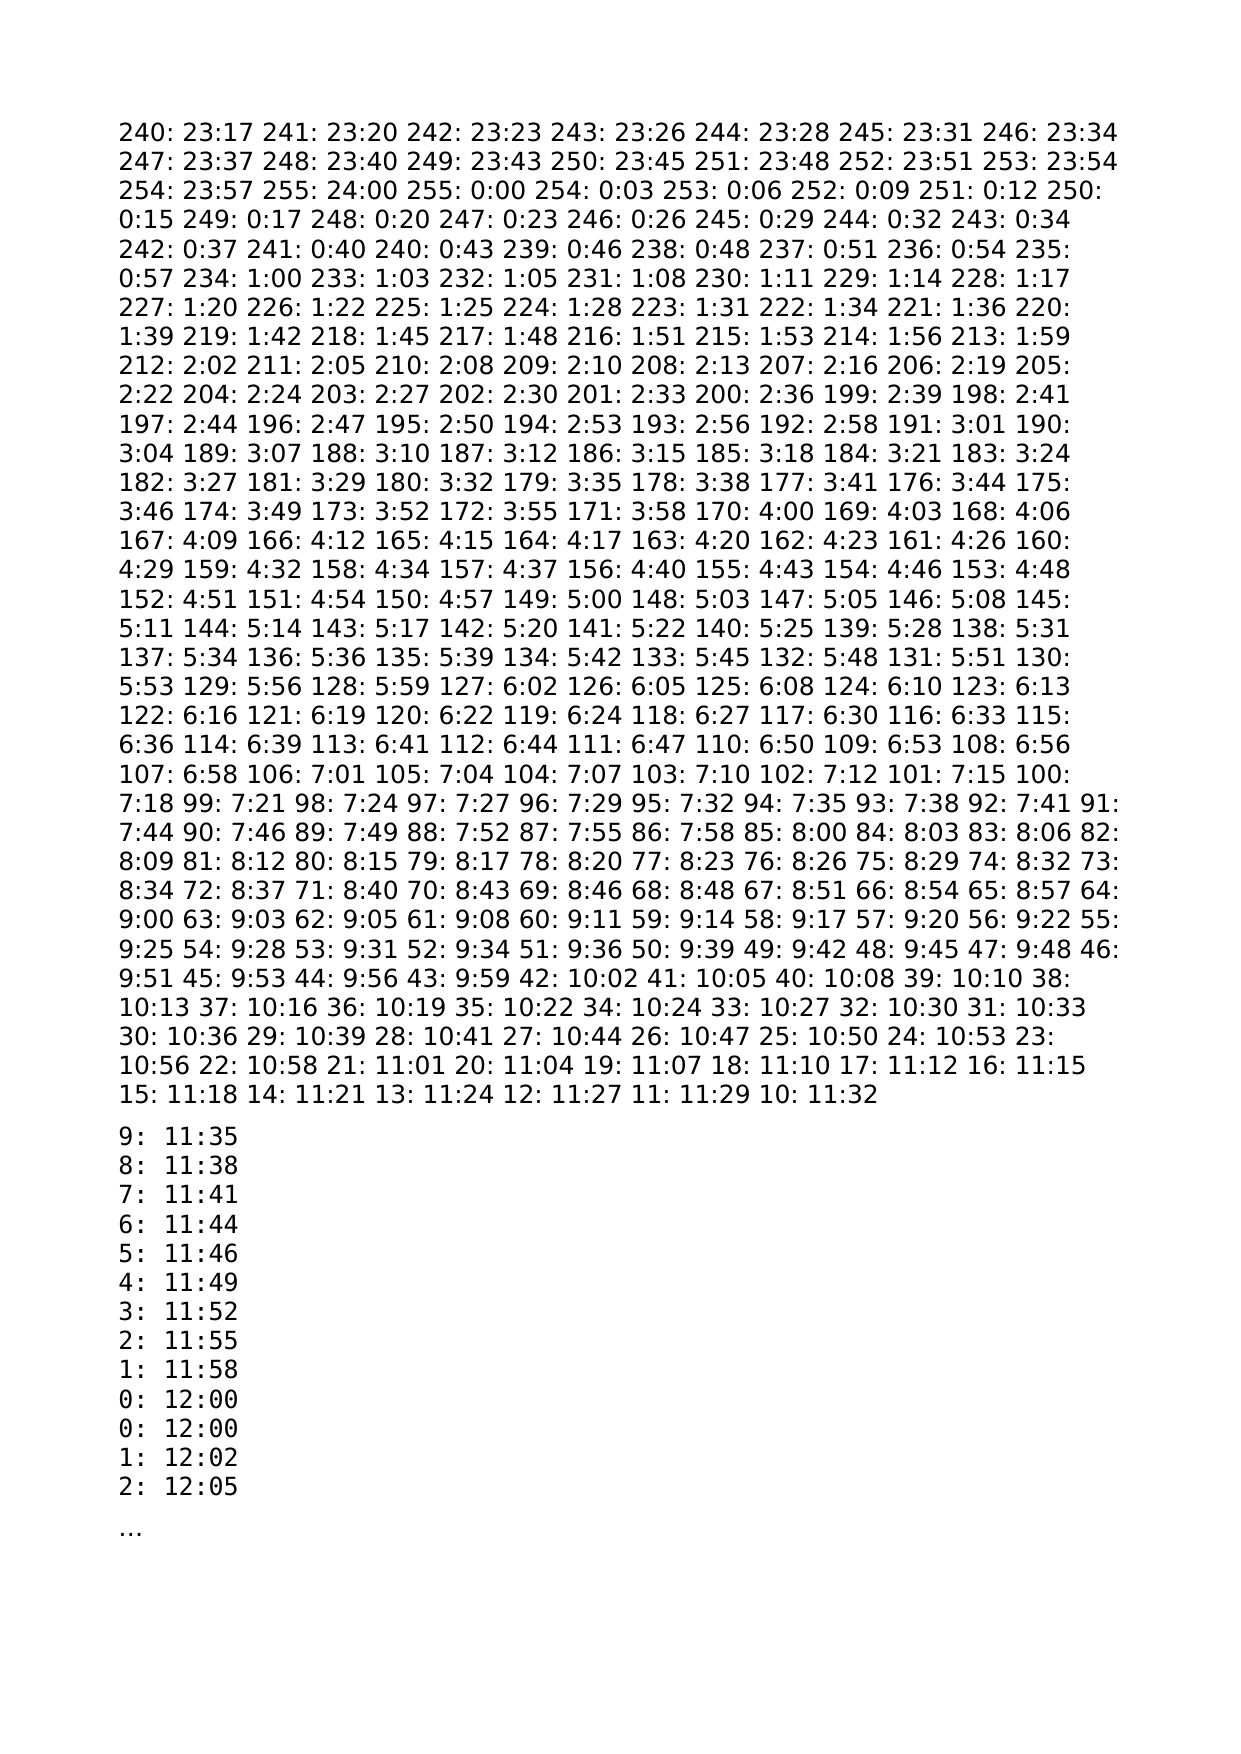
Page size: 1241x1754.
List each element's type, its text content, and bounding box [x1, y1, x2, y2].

text … [118, 1513, 1122, 1542]
text 9: 11:35 8: 11:38 7: 11:41 6: 11:44 5: 11:46 4: 11:49 3: 11:52 2: 11:55 1: 11:58 0: 12:00 0: 12:00 1: 12:02 2: 12:05 [118, 1122, 1122, 1501]
text 240: 23:17 241: 23:20 242: 23:23 243: 23:26 244: 23:28 245: 23:31 246: 23:34 247: 23:37 248: 23:40 249: 23:43 250: 23:45 251: 23:48 252: 23:51 253: 23:54 254: 23:57 255: 24:00 255: 0:00 254: 0:03 253: 0:06 252: 0:09 251: 0:12 250: 0:15 249: 0:17 248: 0:20 247: 0:23 246: 0:26 245: 0:29 244: 0:32 243: 0:34 242: 0:37 241: 0:40 240: 0:43 239: 0:46 238: 0:48 237: 0:51 236: 0:54 235: 0:57 234: 1:00 233: 1:03 232: 1:05 231: 1:08 230: 1:11 229: 1:14 228: 1:17 227: 1:20 226: 1:22 225: 1:25 224: 1:28 223: 1:31 222: 1:34 221: 1:36 220: 1:39 219: 1:42 218: 1:45 217: 1:48 216: 1:51 215: 1:53 214: 1:56 213: 1:59 212: 2:02 211: 2:05 210: 2:08 209: 2:10 208: 2:13 207: 2:16 206: 2:19 205: 2:22 204: 2:24 203: 2:27 202: 2:30 201: 2:33 200: 2:36 199: 2:39 198: 2:41 197: 2:44 196: 2:47 195: 2:50 194: 2:53 193: 2:56 192: 2:58 191: 3:01 190: 3:04 189: 3:07 188: 3:10 187: 3:12 186: 3:15 185: 3:18 184: 3:21 183: 3:24 182: 3:27 181: 3:29 180: 3:32 179: 3:35 178: 3:38 177: 3:41 176: 3:44 175: 3:46 174: 3:49 173: 3:52 172: 3:55 171: 3:58 170: 4:00 169: 4:03 168: 4:06 167: 4:09 166: 4:12 165: 4:15 164: 4:17 163: 4:20 162: 4:23 161: 4:26 160: 4:29 159: 4:32 158: 4:34 157: 4:37 156: 4:40 155: 4:43 154: 4:46 153: 4:48 152: 4:51 151: 4:54 150: 4:57 149: 5:00 148: 5:03 147: 5:05 146: 5:08 145: 5:11 144: 5:14 143: 5:17 142: 5:20 141: 5:22 140: 5:25 139: 5:28 138: 5:31 137: 5:34 136: 5:36 135: 5:39 134: 5:42 133: 5:45 132: 5:48 131: 5:51 130: 5:53 129: 5:56 128: 5:59 127: 6:02 126: 6:05 125: 6:08 124: 6:10 123: 6:13 122: 6:16 121: 6:19 120: 6:22 119: 6:24 118: 6:27 117: 6:30 116: 6:33 115: 6:36 114: 6:39 113: 6:41 112: 6:44 111: 6:47 110: 6:50 109: 6:53 108: 6:56 107: 6:58 106: 7:01 105: 7:04 104: 7:07 103: 7:10 102: 7:12 101: 7:15 100: 7:18 99: 7:21 98: 7:24 97: 7:27 96: 7:29 95: 7:32 94: 7:35 93: 7:38 92: 7:41 91: 7:44 90: 7:46 89: 7:49 88: 7:52 87: 7:55 86: 7:58 85: 8:00 84: 8:03 83: 8:06 82: 8:09 81: 8:12 80: 8:15 79: 8:17 78: 8:20 77: 8:23 76: 8:26 75: 8:29 74: 8:32 73: 8:34 72: 8:37 71: 8:40 70: 8:43 69: 8:46 68: 8:48 67: 8:51 66: 8:54 65: 8:57 64: 9:00 63: 9:03 62: 9:05 61: 9:08 60: 9:11 59: 9:14 58: 9:17 57: 9:20 56: 9:22 55: 9:25 54: 9:28 53: 9:31 52: 9:34 51: 9:36 50: 9:39 49: 9:42 48: 9:45 47: 9:48 46: 9:51 45: 9:53 44: 9:56 43: 9:59 42: 10:02 41: 10:05 40: 10:08 39: 10:10 38: 10:13 37: 10:16 36: 10:19 35: 10:22 34: 10:24 33: 10:27 32: 10:30 31: 10:33 30: 10:36 29: 10:39 28: 10:41 27: 10:44 26: 10:47 25: 10:50 24: 10:53 23: 10:56 22: 10:58 21: 11:01 20: 11:04 19: 11:07 18: 11:10 17: 11:12 16: 11:15 15: 11:18 14: 11:21 13: 11:24 12: 11:27 11: 11:29 10: 11:32 [118, 118, 1122, 1110]
